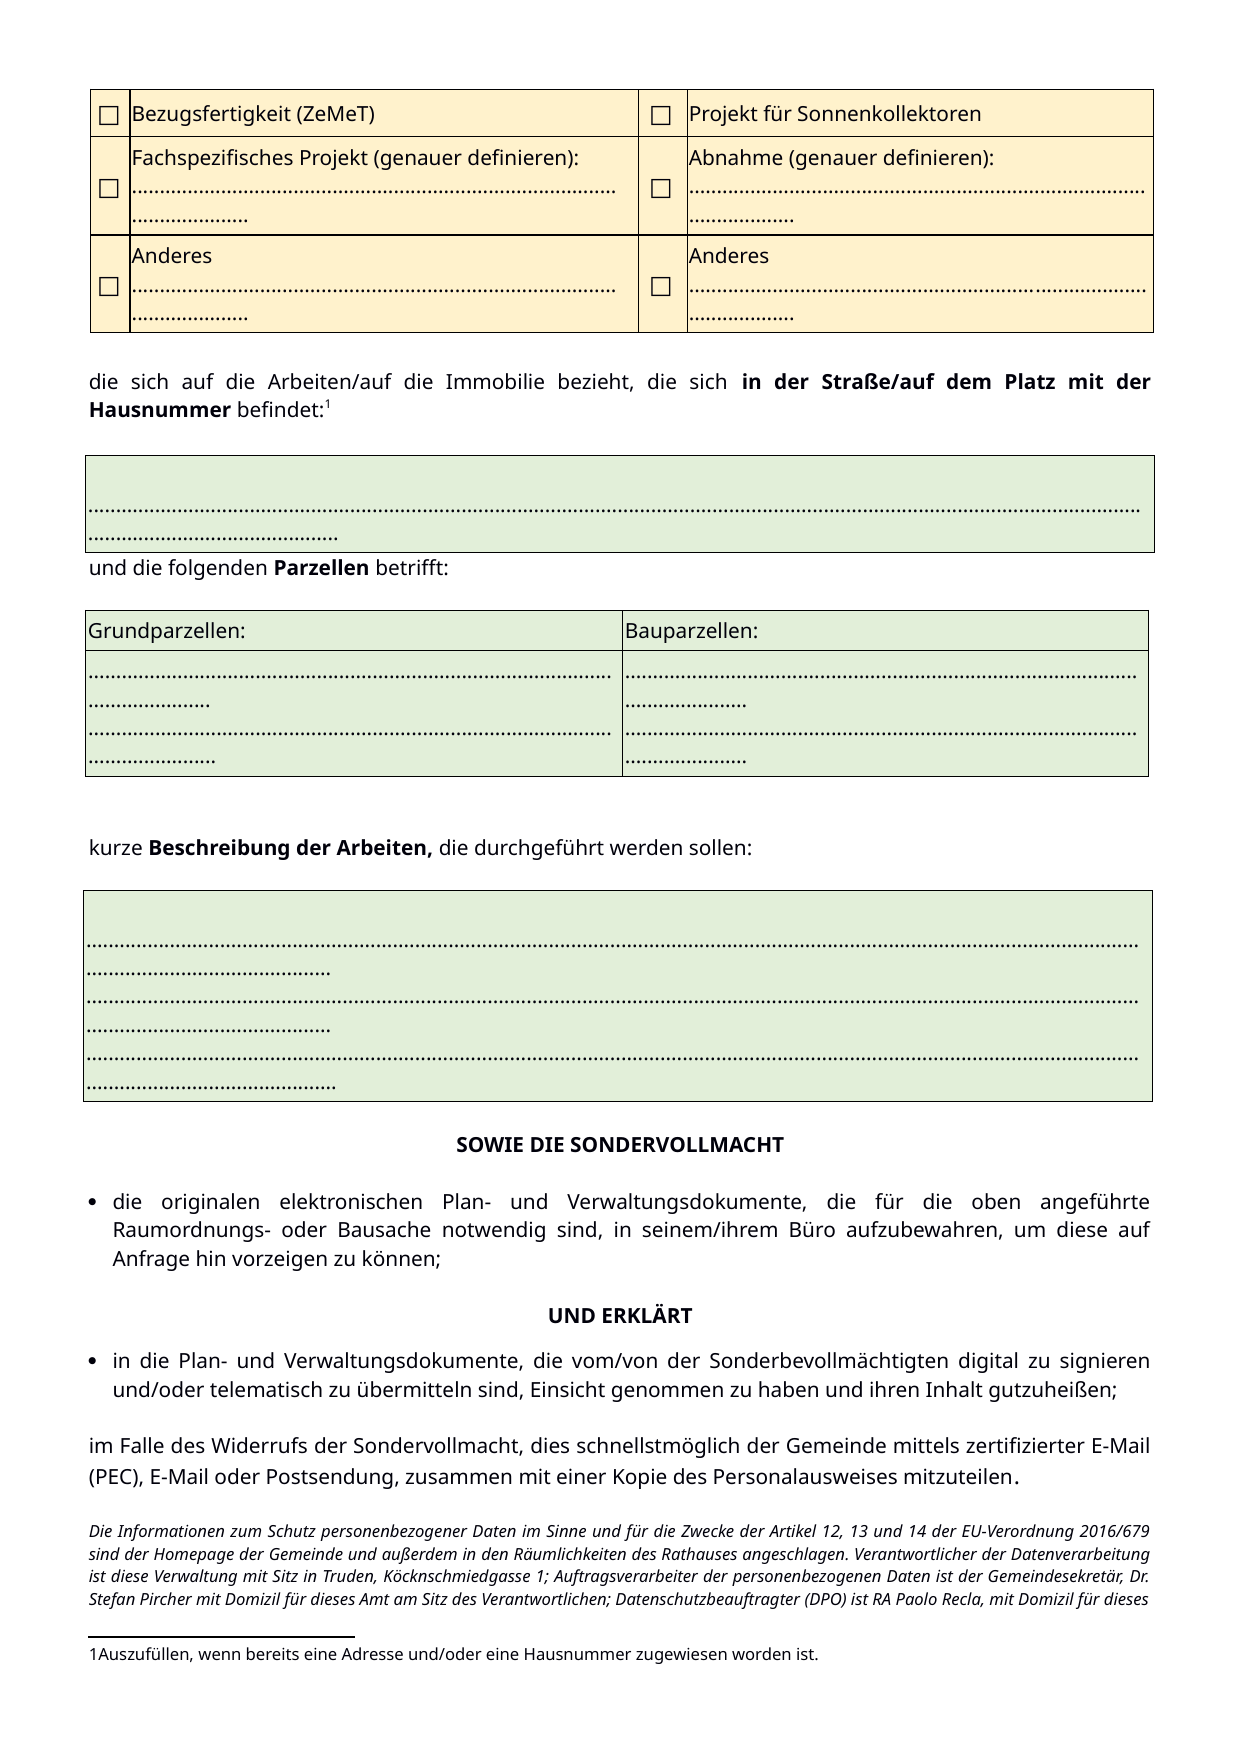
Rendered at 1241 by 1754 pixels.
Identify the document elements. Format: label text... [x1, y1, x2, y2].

table_cell Anderes ............................................................................................................ [131, 236, 638, 332]
table_cell Abnahme (genauer definieren): ..................................................................................................... [688, 137, 1153, 234]
table_header ......................................................................................................................................................................................................................................... ......................................................................................................................................................................................................................................... .......................................................................................................................................................................................................................................... [84, 891, 1152, 1101]
text Auszufüllen, wenn bereits eine Adresse und/oder eine Hausnummer zugewiesen worden ist. [88, 1643, 1152, 1665]
table_header Bauparzellen: [623, 611, 1148, 650]
table_cell □ [639, 236, 687, 332]
table_cell □ [91, 137, 129, 234]
text Die Informationen zum Schutz personenbezogener Daten im Sinne und für die Zwecke der Artikel 12, 13 und 14 der EU-Verordnung 2016/679 sind der Homepage der Gemeinde und außerdem in den Räumlichkeiten des Rathauses angeschlagen. Verantwortlicher der Datenverarbeitung ist diese Verwaltung mit Sitz in Truden, Köcknschmiedgasse 1; Auftragsverarbeiter der personenbezogenen Daten ist der Gemeindesekretär, Dr. Stefan Pircher mit Domizil für dieses Amt am Sitz des Verantwortlichen; Datenschutzbeauftragter (DPO) ist RA Paolo Recla, mit Domizil für dieses [88, 1520, 1152, 1611]
table_cell □ [639, 90, 687, 136]
table_cell Projekt für Sonnenkollektoren [688, 90, 1153, 136]
table_cell .................................................................................................................. .................................................................................................................. [623, 651, 1148, 776]
list in die Plan- und Verwaltungsdokumente, die vom/von der Sonderbevollmächtigten digital zu signieren und/oder telematisch zu übermitteln sind, Einsicht genommen zu haben und ihren Inhalt gutzuheißen; [88, 1346, 1152, 1403]
text kurze Beschreibung der Arbeiten, die durchgeführt werden sollen: [88, 833, 1152, 862]
text im Falle des Widerrufs der Sondervollmacht, dies schnellstmöglich der Gemeinde mittels zertifizierter E-Mail (PEC), E-Mail oder Postsendung, zusammen mit einer Kopie des Personalausweises mitzuteilen. [88, 1432, 1152, 1491]
list die originalen elektronischen Plan- und Verwaltungsdokumente, die für die oben angeführte Raumordnungs- oder Bausache notwendig sind, in seinem/ihrem Büro aufzubewahren, um diese auf Anfrage hin vorzeigen zu können; [88, 1187, 1152, 1272]
table_cell □ [91, 90, 129, 136]
table_cell .................................................................................................................... ..................................................................................................................... [86, 651, 622, 776]
table_cell □ [639, 137, 687, 234]
table_header .......................................................................................................................................................................................................................................... [86, 456, 1154, 552]
text UND ERKLÄRT [88, 1272, 1152, 1329]
table_cell Bezugsfertigkeit (ZeMeT) [131, 90, 638, 136]
table_header Grundparzellen: [86, 611, 622, 650]
table_cell Fachspezifisches Projekt (genauer definieren): ............................................................................................................ [131, 137, 638, 234]
text die sich auf die Arbeiten/auf die Immobilie bezieht, die sich in der Straße/auf dem Platz mit der Hausnummer befindet: [88, 367, 1152, 424]
table_cell □ [91, 236, 129, 332]
table_cell Anderes ..................................................................................................... [688, 236, 1153, 332]
text SOWIE DIE SONDERVOLLMACHT [88, 1130, 1152, 1158]
list und die folgenden Parzellen betrifft: [88, 553, 1152, 581]
